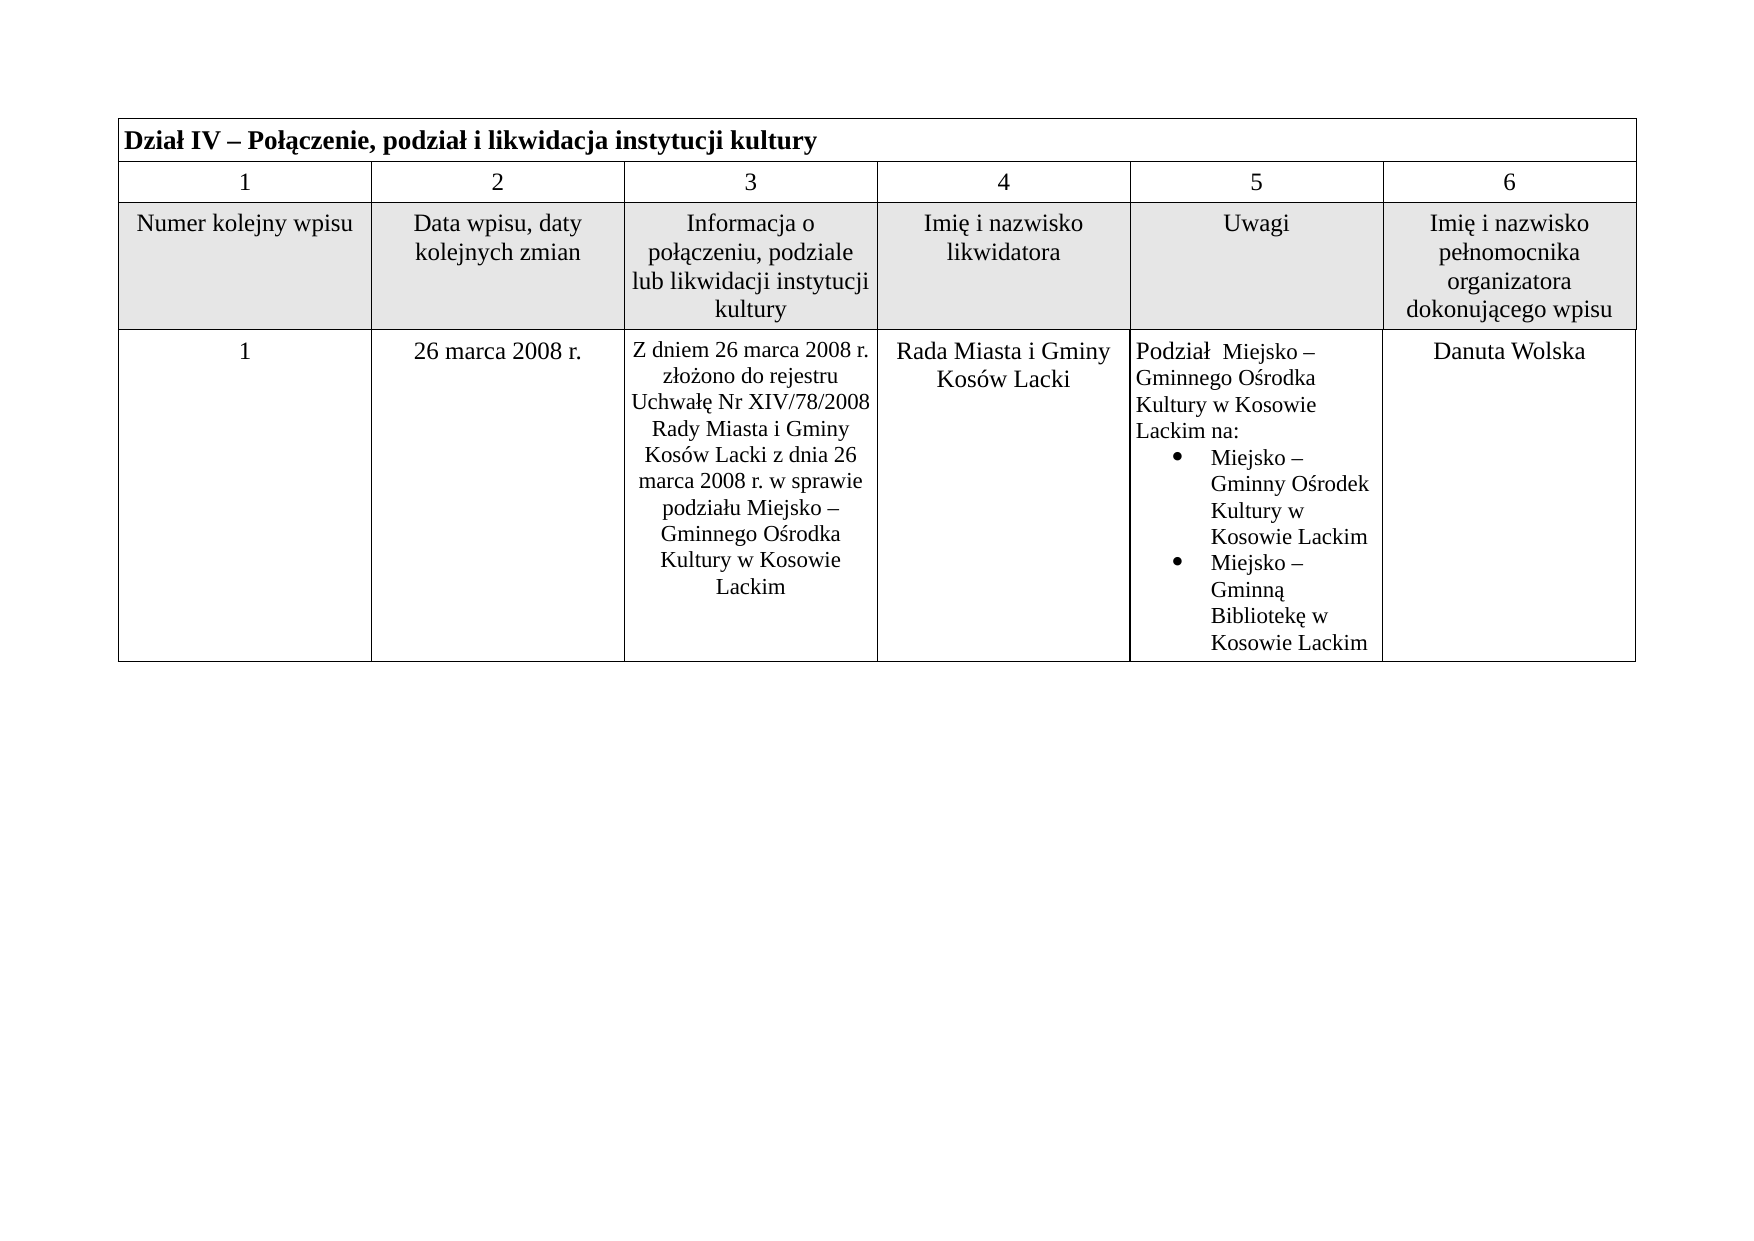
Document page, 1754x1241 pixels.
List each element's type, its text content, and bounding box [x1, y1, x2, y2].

table_cell Data wpisu, daty kolejnych zmian [372, 203, 624, 329]
table_cell Informacja o połączeniu, podziale lub likwidacji instytucji kultury [625, 203, 877, 329]
table_cell Z dniem 26 marca 2008 r. złożono do rejestru Uchwałę Nr XIV/78/2008 Rady Miasta i Gminy Kosów Lacki z dnia 26 marca 2008 r. w sprawie podziału Miejsko – Gminnego Ośrodka Kultury w Kosowie Lackim [625, 330, 877, 661]
table_cell 26 marca 2008 r. [372, 330, 624, 661]
table_cell Podział Miejsko – Gminnego Ośrodka Kultury w Kosowie Lackim na: Miejsko – Gminny Ośrodek Kultury w Kosowie Lackim Miejsko – Gminną Bibliotekę w Kosowie Lackim [1131, 330, 1382, 661]
table_cell Danuta Wolska [1383, 330, 1635, 661]
table_cell 5 [1131, 162, 1383, 202]
table_cell 1 [119, 330, 371, 661]
table_cell Imię i nazwisko pełnomocnika organizatora dokonującego wpisu [1384, 203, 1636, 329]
table_cell 3 [625, 162, 877, 202]
table_cell Rada Miasta i Gminy Kosów Lacki [878, 330, 1129, 661]
table_cell Numer kolejny wpisu [119, 203, 371, 329]
table_cell 4 [878, 162, 1130, 202]
table_cell 1 [119, 162, 371, 202]
table_cell 6 [1384, 162, 1636, 202]
table_header Dział IV – Połączenie, podział i likwidacja instytucji kultury [119, 119, 1636, 161]
table_cell Imię i nazwisko likwidatora [878, 203, 1130, 329]
table_cell Uwagi [1131, 203, 1383, 329]
table_cell 2 [372, 162, 624, 202]
